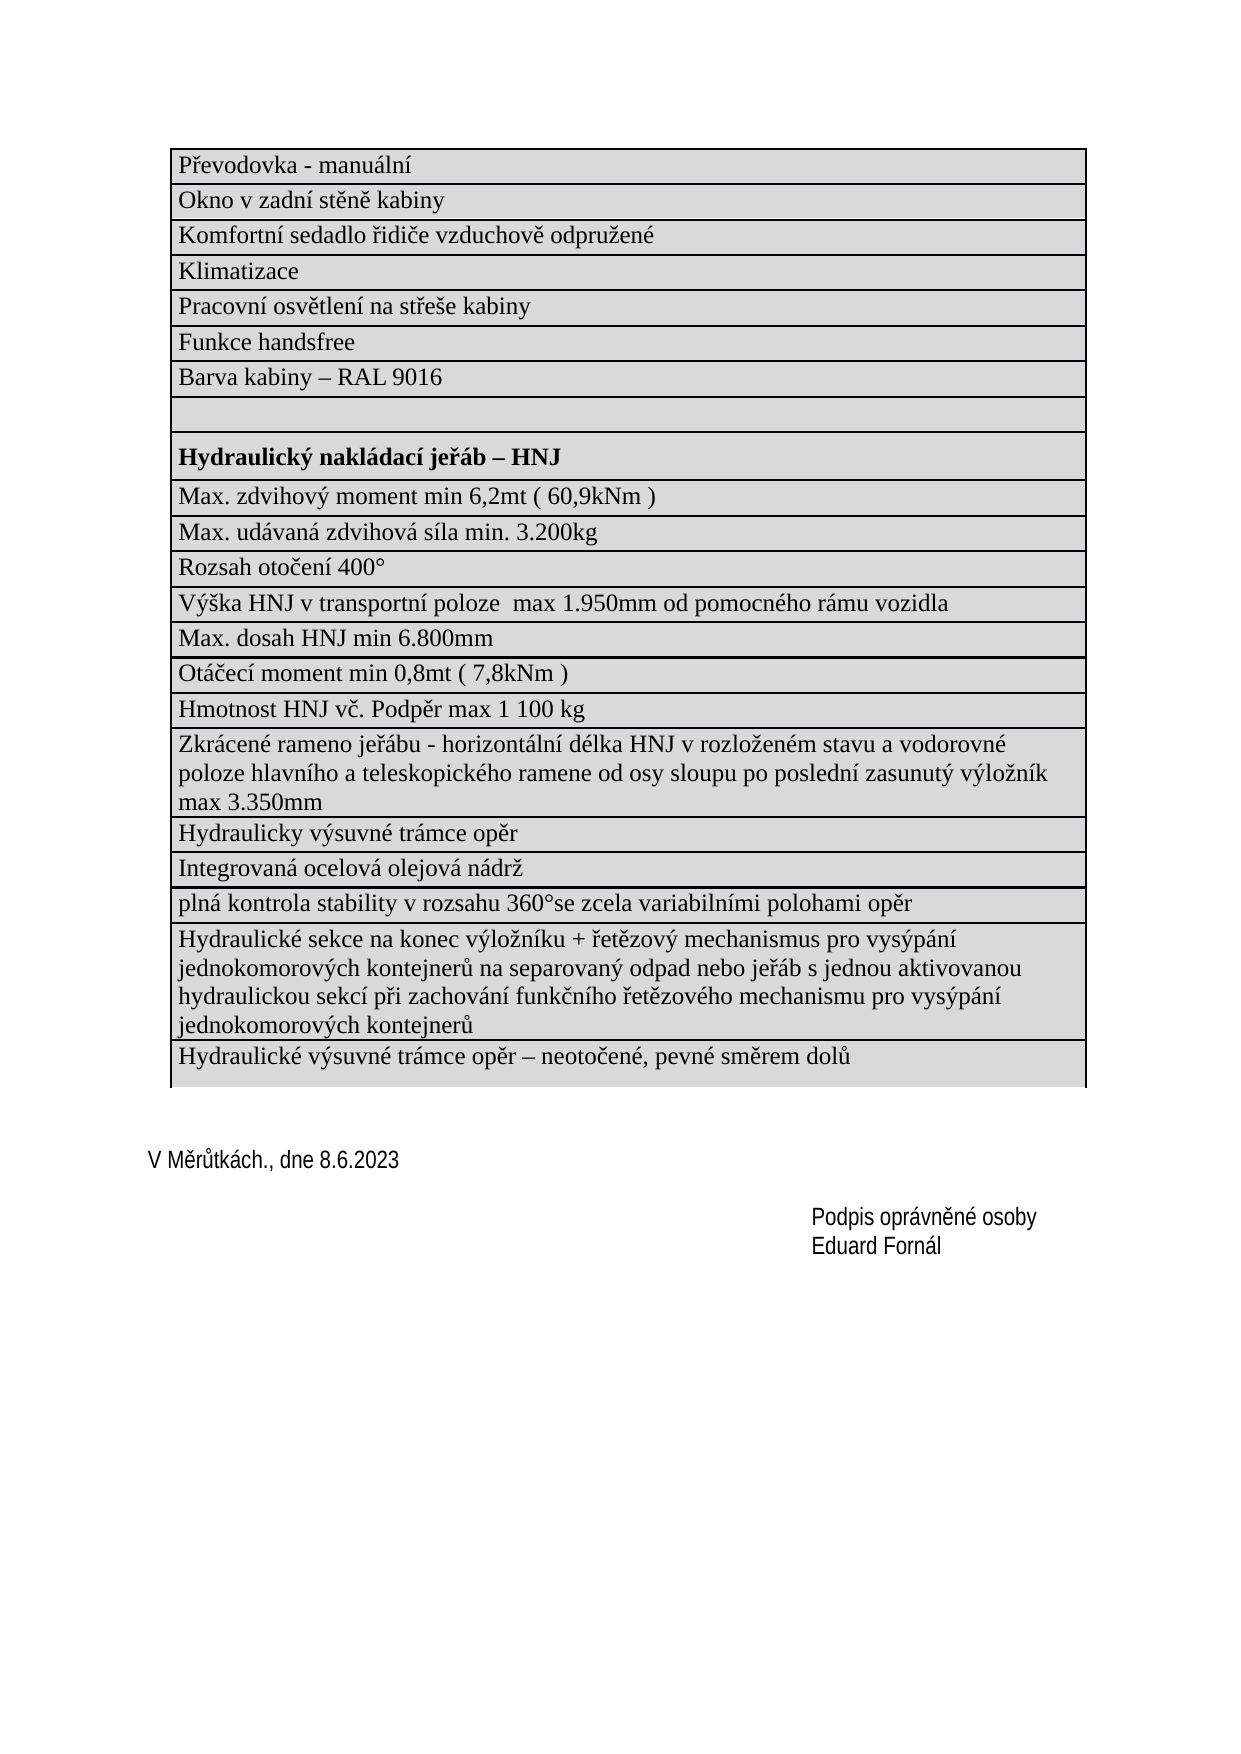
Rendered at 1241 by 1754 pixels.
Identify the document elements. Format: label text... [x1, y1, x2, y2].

table_cell Max. dosah HNJ min 6.800mm [172, 623, 1085, 656]
text Eduard Fornál [148, 1231, 1093, 1259]
table_cell Max. zdvihový moment min 6,2mt ( 60,9kNm ) [172, 481, 1085, 515]
table_cell Převodovka - manuální [172, 150, 1085, 183]
table_cell Zkrácené rameno jeřábu - horizontální délka HNJ v rozloženém stavu a vodorovné poloze hlavního a teleskopického ramene od osy sloupu po poslední zasunutý výložník max 3.350mm [172, 729, 1085, 816]
table_cell Výška HNJ v transportní poloze max 1.950mm od pomocného rámu vozidla [172, 588, 1085, 621]
table_cell Barva kabiny – RAL 9016 [172, 362, 1085, 396]
table_cell plná kontrola stability v rozsahu 360°se zcela variabilními polohami opěr [172, 889, 1085, 922]
table_cell Komfortní sedadlo řidiče vzduchově odpružené [172, 221, 1085, 254]
table_cell Funkce handsfree [172, 327, 1085, 360]
table_cell Okno v zadní stěně kabiny [172, 185, 1085, 218]
table_cell Pracovní osvětlení na střeše kabiny [172, 291, 1085, 325]
text V Měrůtkách., dne 8.6.2023 [148, 1145, 1093, 1173]
text Podpis oprávněné osoby [148, 1202, 1093, 1231]
table_cell Max. udávaná zdvihová síla min. 3.200kg [172, 517, 1085, 550]
table_cell Hydraulické výsuvné trámce opěr – neotočené, pevné směrem dolů [172, 1041, 1085, 1087]
table_cell [172, 398, 1085, 431]
table_cell Klimatizace [172, 256, 1085, 289]
table_cell Hydraulicky výsuvné trámce opěr [172, 818, 1085, 851]
table_cell Integrovaná ocelová olejová nádrž [172, 853, 1085, 886]
table_cell Hmotnost HNJ vč. Podpěr max 1 100 kg [172, 694, 1085, 727]
table_cell Hydraulické sekce na konec výložníku + řetězový mechanismus pro vysýpání jednokomorových kontejnerů na separovaný odpad nebo jeřáb s jednou aktivovanou hydraulickou sekcí při zachování funkčního řetězového mechanismu pro vysýpání jednokomorových kontejnerů [172, 924, 1085, 1039]
table_cell Otáčecí moment min 0,8mt ( 7,8kNm ) [172, 659, 1085, 692]
table_cell Hydraulický nakládací jeřáb – HNJ [172, 433, 1085, 479]
table_cell Rozsah otočení 400° [172, 552, 1085, 586]
